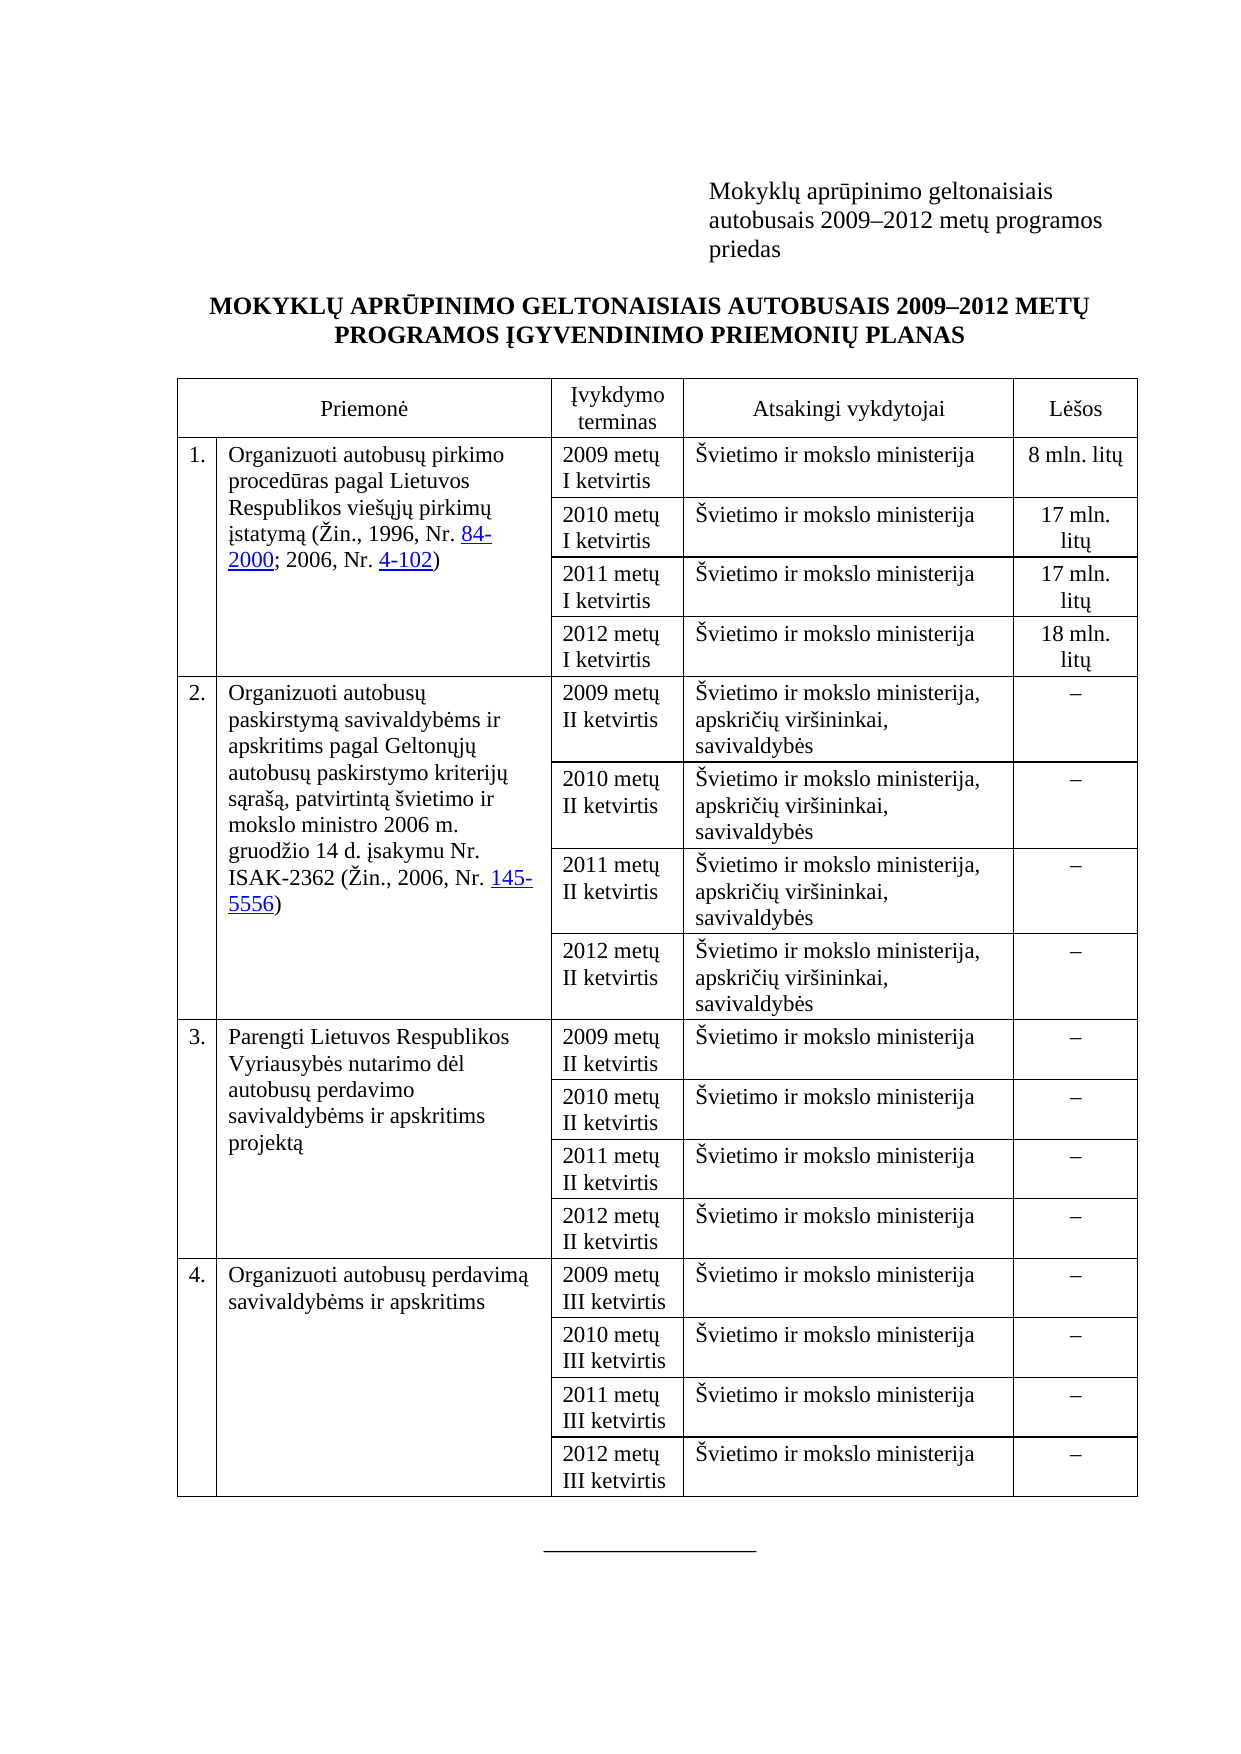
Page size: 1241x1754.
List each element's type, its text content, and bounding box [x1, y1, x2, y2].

table_cell Švietimo ir mokslo ministerija, apskričių viršininkai, savivaldybės [684, 849, 1013, 933]
table_cell 2010 metų II ketvirtis [552, 1080, 683, 1138]
table_cell Švietimo ir mokslo ministerija [684, 1378, 1013, 1436]
table_cell 2010 metų I ketvirtis [552, 498, 683, 556]
table_cell 2012 metų II ketvirtis [552, 934, 683, 1019]
text Mokyklų aprūpinimo geltonaisiais [177, 176, 1122, 205]
table_cell Švietimo ir mokslo ministerija [684, 1020, 1013, 1079]
table_cell Švietimo ir mokslo ministerija [684, 1080, 1013, 1138]
table_cell 2012 metų I ketvirtis [552, 617, 683, 676]
table_header Įvykdymo terminas [552, 379, 683, 437]
table_cell – [1014, 1020, 1137, 1079]
table_cell Švietimo ir mokslo ministerija [684, 1199, 1013, 1258]
table_cell – [1014, 763, 1137, 847]
table_cell 2011 metų I ketvirtis [552, 558, 683, 616]
table_cell 2009 metų III ketvirtis [552, 1259, 683, 1317]
table_header Lėšos [1014, 379, 1137, 437]
table_cell Organizuoti autobusų perdavimą savivaldybėms ir apskritims [217, 1259, 551, 1496]
table_cell 18 mln. litų [1014, 617, 1137, 676]
table_header Atsakingi vykdytojai [684, 379, 1013, 437]
table_cell Organizuoti autobusų paskirstymą savivaldybėms ir apskritims pagal Geltonųjų autobusų paskirstymo kriterijų sąrašą, patvirtintą švietimo ir mokslo ministro 2006 m. gruodžio 14 d. įsakymu Nr. ISAK-2362 (Žin., 2006, Nr. 145-5556) [217, 677, 551, 1019]
table_cell Švietimo ir mokslo ministerija [684, 1318, 1013, 1377]
table_cell Švietimo ir mokslo ministerija, apskričių viršininkai, savivaldybės [684, 934, 1013, 1019]
table_cell 17 mln. litų [1014, 498, 1137, 556]
table_cell Švietimo ir mokslo ministerija [684, 438, 1013, 497]
table_cell – [1014, 1438, 1137, 1496]
table_cell Švietimo ir mokslo ministerija [684, 558, 1013, 616]
table_cell 8 mln. litų [1014, 438, 1137, 497]
table_cell Švietimo ir mokslo ministerija, apskričių viršininkai, savivaldybės [684, 677, 1013, 761]
table_cell Švietimo ir mokslo ministerija [684, 617, 1013, 676]
table_cell – [1014, 1199, 1137, 1258]
text _________________ [177, 1526, 1122, 1554]
table_cell 2011 metų II ketvirtis [552, 1140, 683, 1198]
table_cell – [1014, 1140, 1137, 1198]
table_cell 2012 metų III ketvirtis [552, 1438, 683, 1496]
text priedas [177, 234, 1122, 263]
text autobusais 2009–2012 metų programos [177, 205, 1122, 234]
table_cell 2012 metų II ketvirtis [552, 1199, 683, 1258]
table_cell 4. [178, 1259, 216, 1496]
table_cell Švietimo ir mokslo ministerija [684, 498, 1013, 556]
table_cell 2. [178, 677, 216, 1019]
table_cell Organizuoti autobusų pirkimo procedūras pagal Lietuvos Respublikos viešųjų pirkimų įstatymą (Žin., 1996, Nr. 84-2000; 2006, Nr. 4-102) [217, 438, 551, 676]
table_cell – [1014, 849, 1137, 933]
table_cell – [1014, 1318, 1137, 1377]
table_cell 2011 metų II ketvirtis [552, 849, 683, 933]
table_cell – [1014, 934, 1137, 1019]
table_cell 17 mln. litų [1014, 558, 1137, 616]
table_cell 2011 metų III ketvirtis [552, 1378, 683, 1436]
table_cell Švietimo ir mokslo ministerija [684, 1259, 1013, 1317]
table_cell – [1014, 1259, 1137, 1317]
table_cell 1. [178, 438, 216, 676]
table_cell 2010 metų III ketvirtis [552, 1318, 683, 1377]
table_cell Švietimo ir mokslo ministerija [684, 1438, 1013, 1496]
table_header Priemonė [178, 379, 551, 437]
table_cell – [1014, 1080, 1137, 1138]
table_cell – [1014, 1378, 1137, 1436]
text MOKYKLŲ APRŪPINIMO GELTONAISIAIS AUTOBUSAIS 2009–2012 METŲ PROGRAMOS ĮGYVENDINIMO PRIEMONIŲ PLANAS [177, 291, 1122, 349]
table_cell 2009 metų II ketvirtis [552, 677, 683, 761]
table_cell Švietimo ir mokslo ministerija, apskričių viršininkai, savivaldybės [684, 763, 1013, 847]
table_cell 2009 metų II ketvirtis [552, 1020, 683, 1079]
table_cell Parengti Lietuvos Respublikos Vyriausybės nutarimo dėl autobusų perdavimo savivaldybėms ir apskritims projektą [217, 1020, 551, 1258]
table_cell Švietimo ir mokslo ministerija [684, 1140, 1013, 1198]
table_cell 2010 metų II ketvirtis [552, 763, 683, 847]
table_cell – [1014, 677, 1137, 761]
table_cell 2009 metų I ketvirtis [552, 438, 683, 497]
table_cell 3. [178, 1020, 216, 1258]
